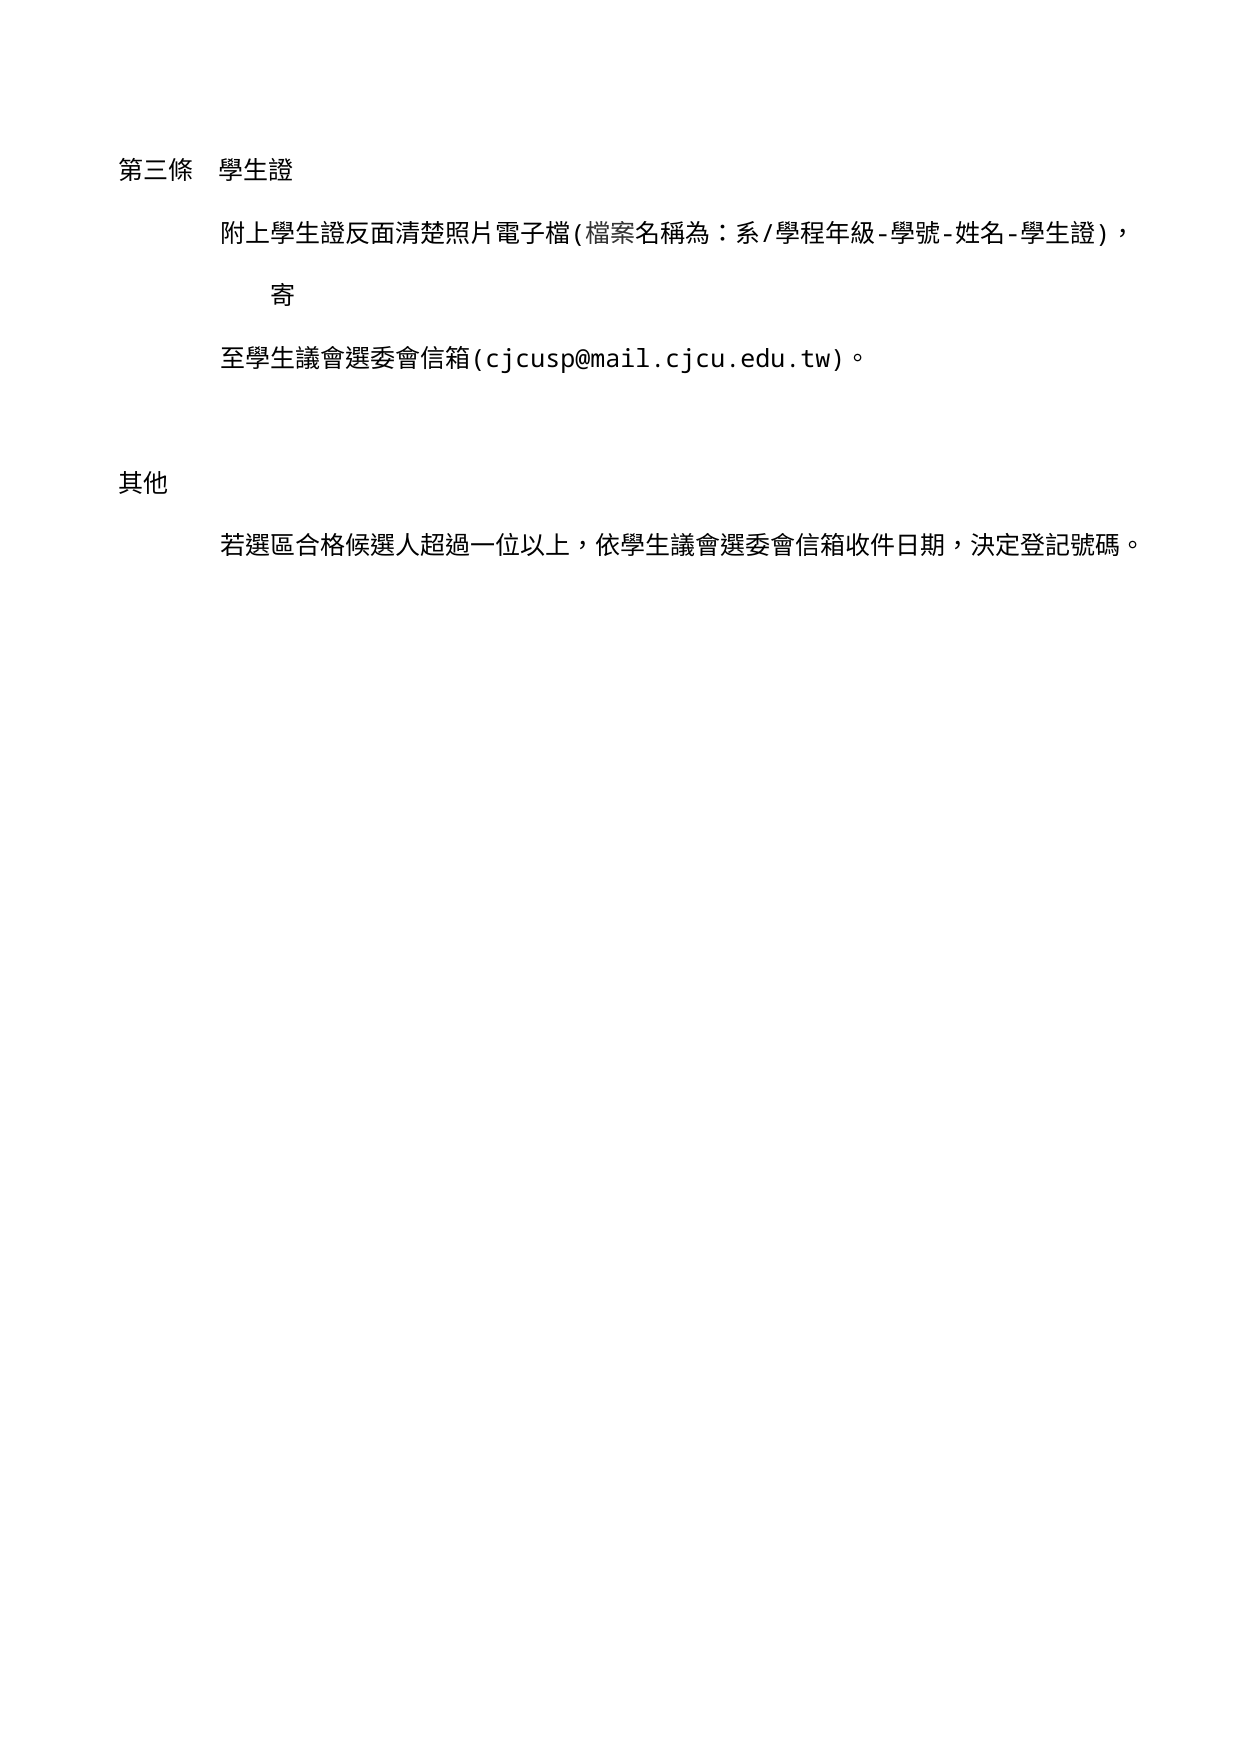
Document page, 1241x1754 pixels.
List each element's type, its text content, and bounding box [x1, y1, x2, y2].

text 至學生議會選委會信箱(cjcusp@mail.cjcu.edu.tw)。 [220, 314, 1122, 377]
text 其他 [118, 439, 1122, 502]
text 若選區合格候選人超過一位以上，依學生議會選委會信箱收件日期，決定登記號碼。 [220, 502, 1122, 564]
text 附上學生證反面清楚照片電子檔(檔案名稱為：系/學程年級-學號-姓名-學生證)，寄 [220, 189, 1122, 314]
text 第三條 學生證 [118, 127, 1122, 189]
